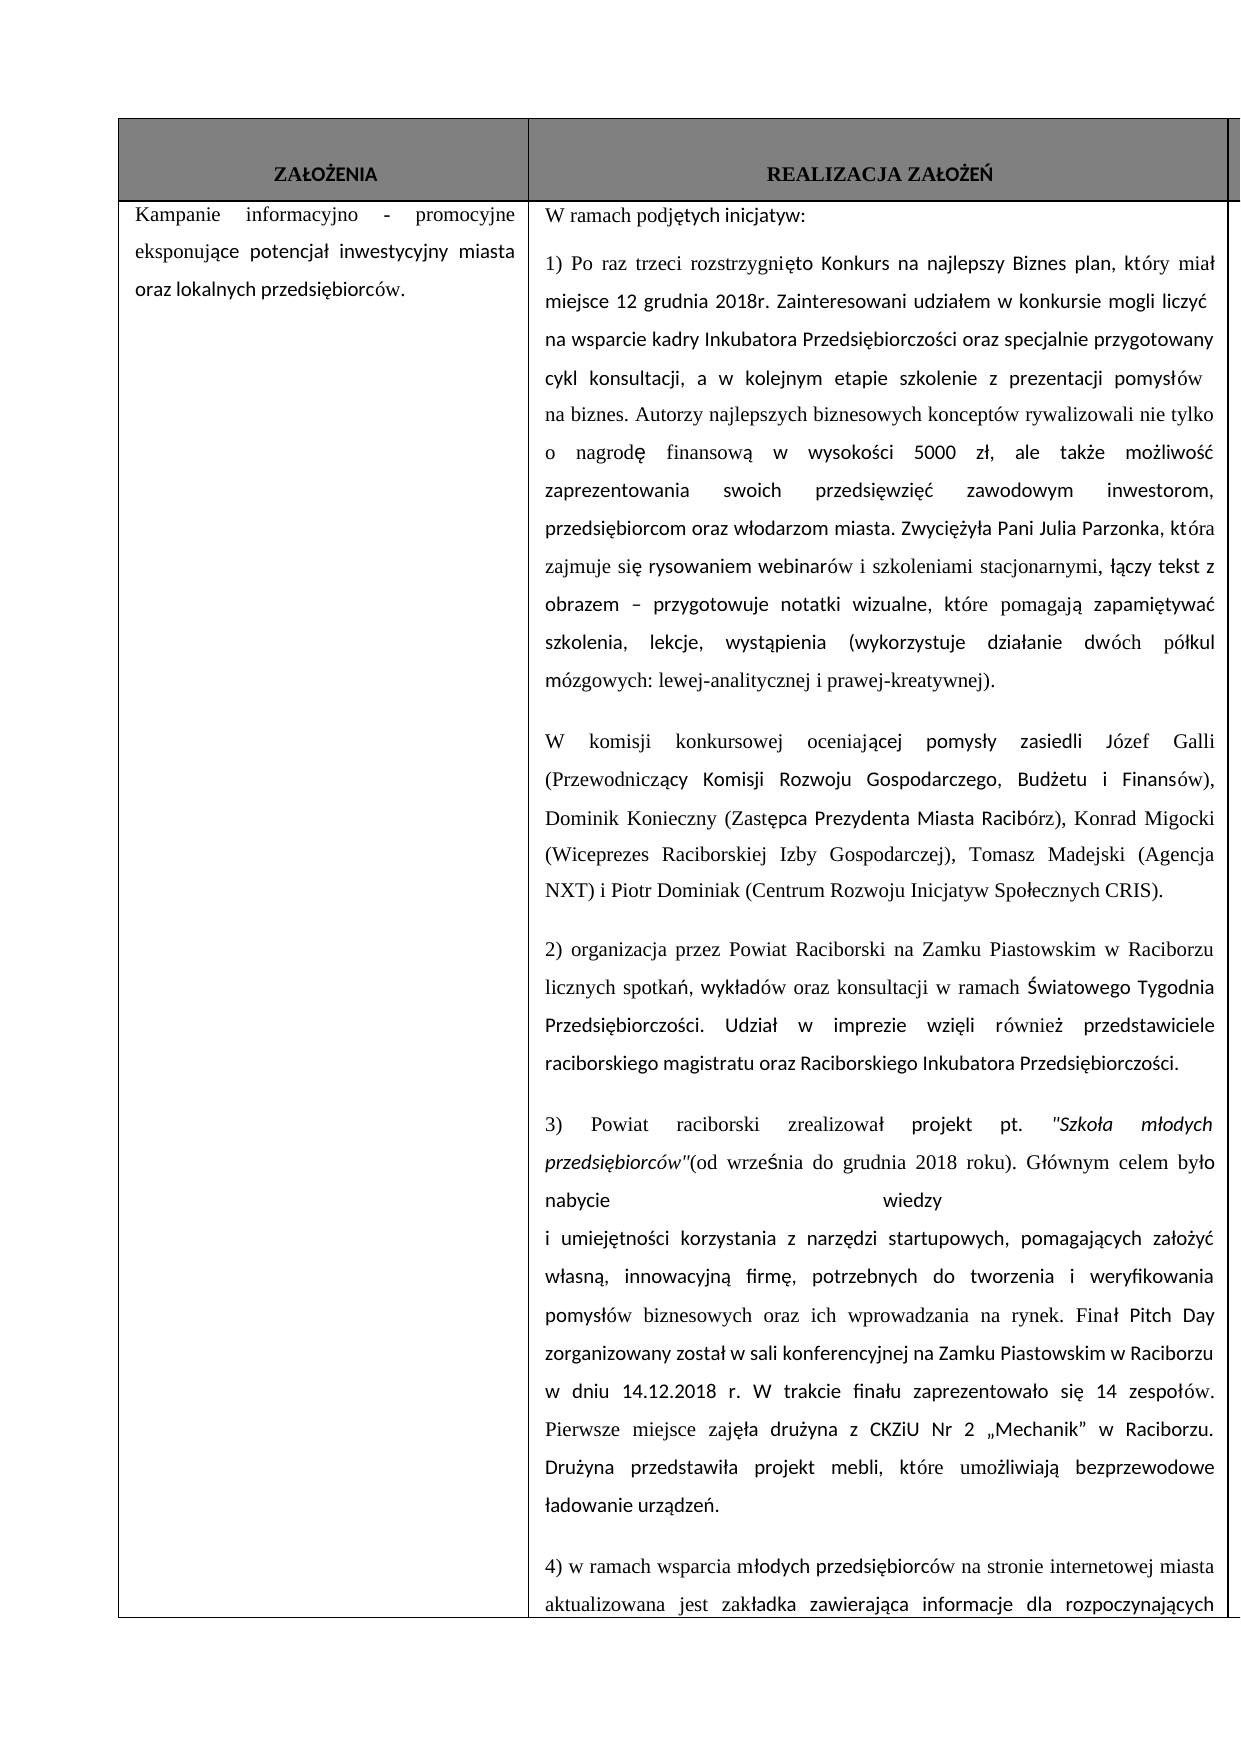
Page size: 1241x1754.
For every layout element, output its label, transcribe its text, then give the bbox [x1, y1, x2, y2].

table_cell W ramach podjętych inicjatyw: 1) Po raz trzeci rozstrzygnięto Konkurs na najlepszy Biznes plan, który miał miejsce 12 grudnia 2018r. Zainteresowani udziałem w konkursie mogli liczyć na wsparcie kadry Inkubatora Przedsiębiorczości oraz specjalnie przygotowany cykl konsultacji, a w kolejnym etapie szkolenie z prezentacji pomysłów na biznes. Autorzy najlepszych biznesowych konceptów rywalizowali nie tylko o nagrodę finansową w wysokości 5000 zł, ale także możliwość zaprezentowania swoich przedsięwzięć zawodowym inwestorom, przedsiębiorcom oraz włodarzom miasta. Zwyciężyła Pani Julia Parzonka, która zajmuje się rysowaniem webinarów i szkoleniami stacjonarnymi, łączy tekst z obrazem – przygotowuje notatki wizualne, które pomagają zapamiętywać szkolenia, lekcje, wystąpienia (wykorzystuje działanie dwóch półkul mózgowych: lewej-analitycznej i prawej-kreatywnej). W komisji konkursowej oceniającej pomysły zasiedli Józef Galli (Przewodniczący Komisji Rozwoju Gospodarczego, Budżetu i Finansów), Dominik Konieczny (Zastępca Prezydenta Miasta Racibórz), Konrad Migocki (Wiceprezes Raciborskiej Izby Gospodarczej), Tomasz Madejski (Agencja NXT) i Piotr Dominiak (Centrum Rozwoju Inicjatyw Społecznych CRIS). 2) organizacja przez Powiat Raciborski na Zamku Piastowskim w Raciborzu licznych spotkań, wykładów oraz konsultacji w ramach Światowego Tygodnia Przedsiębiorczości. Udział w imprezie wzięli również przedstawiciele raciborskiego magistratu oraz Raciborskiego Inkubatora Przedsiębiorczości. 3) Powiat raciborski zrealizował projekt pt. "Szkoła młodych przedsiębiorców"(od września do grudnia 2018 roku). Głównym celem było nabycie wiedzy i umiejętności korzystania z narzędzi startupowych, pomagających założyć własną, innowacyjną firmę, potrzebnych do tworzenia i weryfikowania pomysłów biznesowych oraz ich wprowadzania na rynek. Finał Pitch Day zorganizowany został w sali konferencyjnej na Zamku Piastowskim w Raciborzu w dniu 14.12.2018 r. W trakcie finału zaprezentowało się 14 zespołów. Pierwsze miejsce zajęła drużyna z CKZiU Nr 2 „Mechanik” w Raciborzu. Drużyna przedstawiła projekt mebli, które umożliwiają bezprzewodowe ładowanie urządzeń. 4) w ramach wsparcia młodych przedsiębiorców na stronie internetowej miasta aktualizowana jest zakładka zawierająca informacje dla rozpoczynających [529, 202, 1227, 1617]
table_cell Referat Przedsiębiorczości i Obsługi Inwestora Rzecznik Prasowy Powiat Raciborski Raciborska Izba Gospodarcza [1229, 202, 1240, 1617]
table_header REALIZACJA ZAŁOŻEŃ [529, 119, 1227, 200]
table_cell Kampanie informacyjno - promocyjne eksponujące potencjał inwestycyjny miasta oraz lokalnych przedsiębiorców. [119, 202, 528, 1617]
table_header ZAŁOŻENIA [119, 119, 528, 200]
table_header PODMIOT REALIZUJĄCY [1229, 119, 1240, 200]
